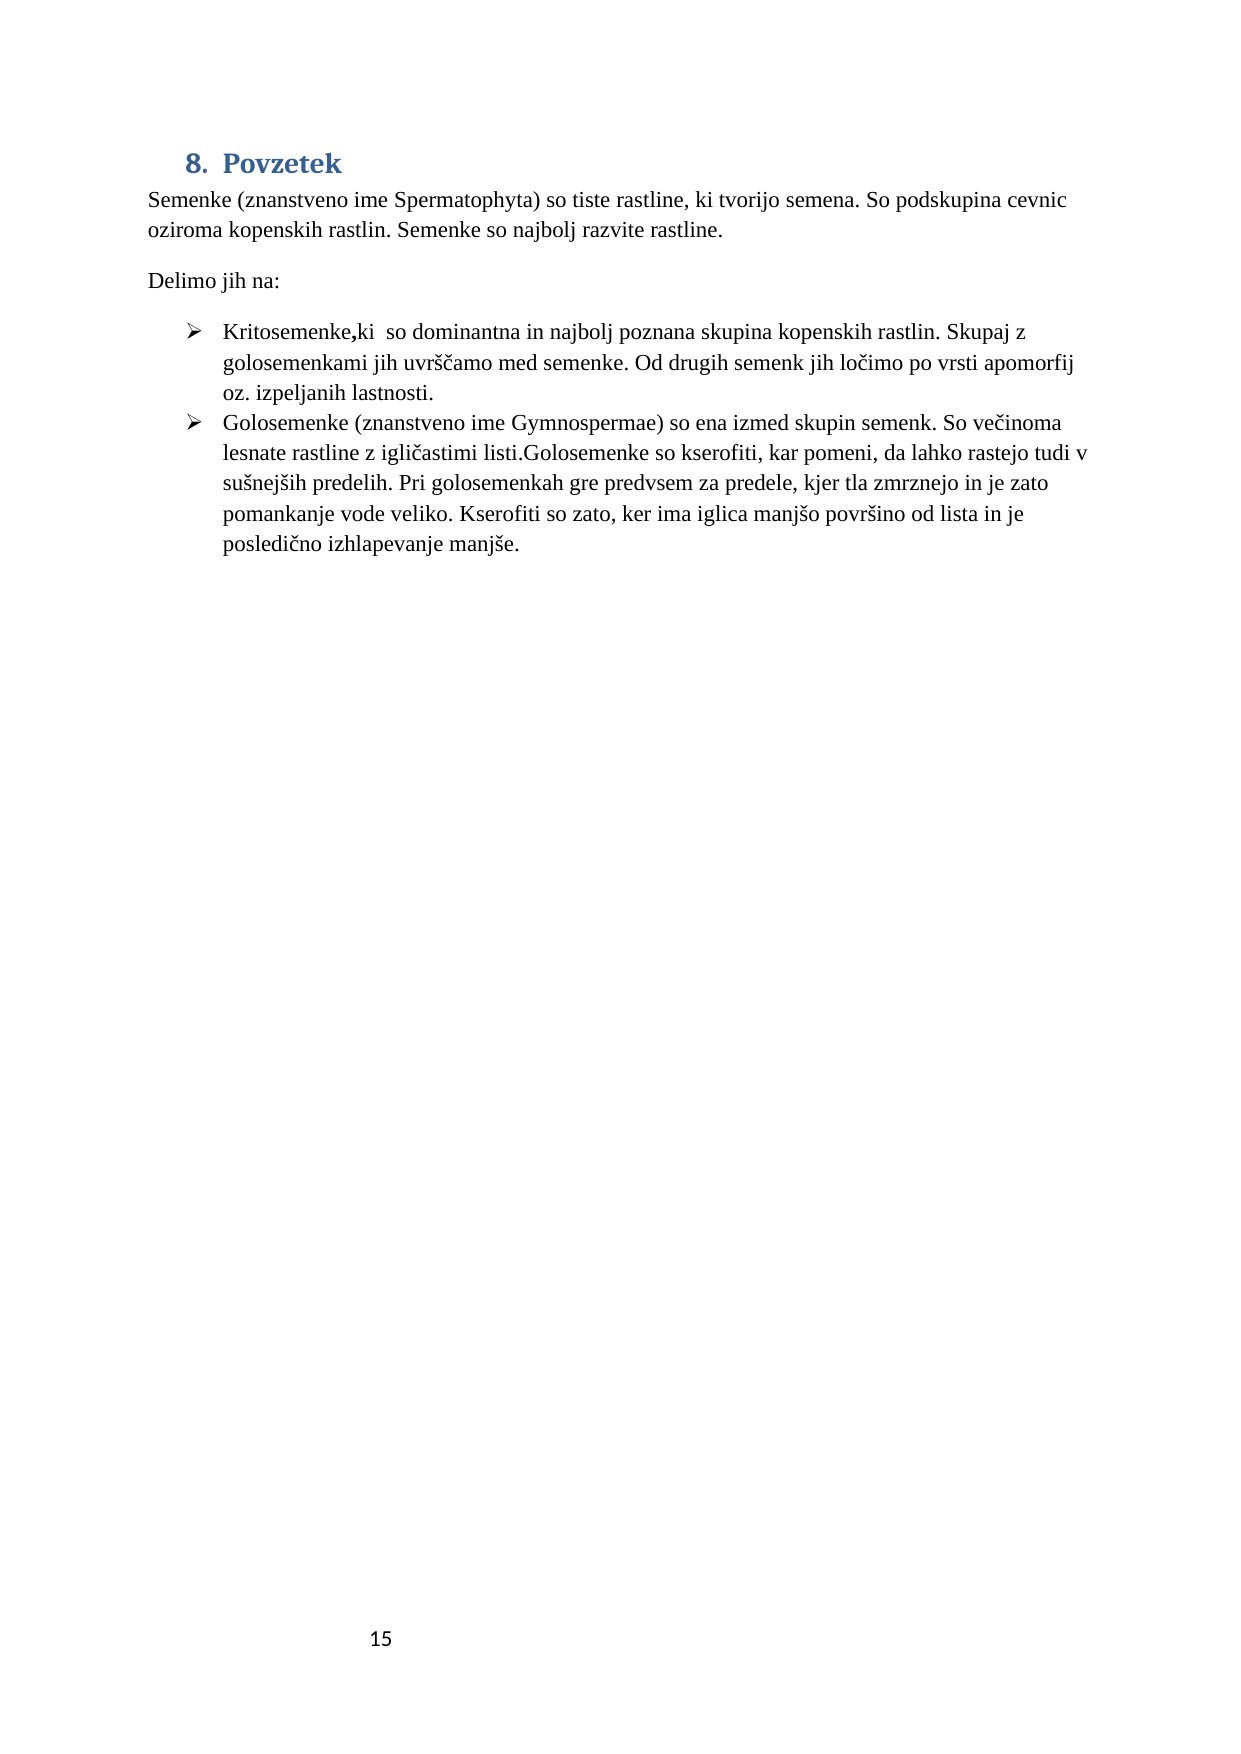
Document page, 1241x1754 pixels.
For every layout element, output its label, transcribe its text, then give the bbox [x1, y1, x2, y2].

list Golosemenke (znanstveno ime Gymnospermae) so ena izmed skupin semenk. So večinoma lesnate rastline z igličastimi listi.Golosemenke so kserofiti, kar pomeni, da lahko rastejo tudi v sušnejših predelih. Pri golosemenkah gre predvsem za predele, kjer tla zmrznejo in je zato pomankanje vode veliko. Kserofiti so zato, ker ima iglica manjšo površino od lista in je posledično izhlapevanje manjše. [185, 409, 1093, 556]
list Kritosemenke,ki so dominantna in najbolj poznana skupina kopenskih rastlin. Skupaj z golosemenkami jih uvrščamo med semenke. Od drugih semenk jih ločimo po vrsti apomorfij oz. izpeljanih lastnosti. [185, 318, 1093, 405]
subtitle Povzetek [185, 148, 1093, 181]
text Delimo jih na: [148, 267, 1093, 294]
text Semenke (znanstveno ime Spermatophyta) so tiste rastline, ki tvorijo semena. So podskupina cevnic oziroma kopenskih rastlin. Semenke so najbolj razvite rastline. [148, 186, 1093, 243]
